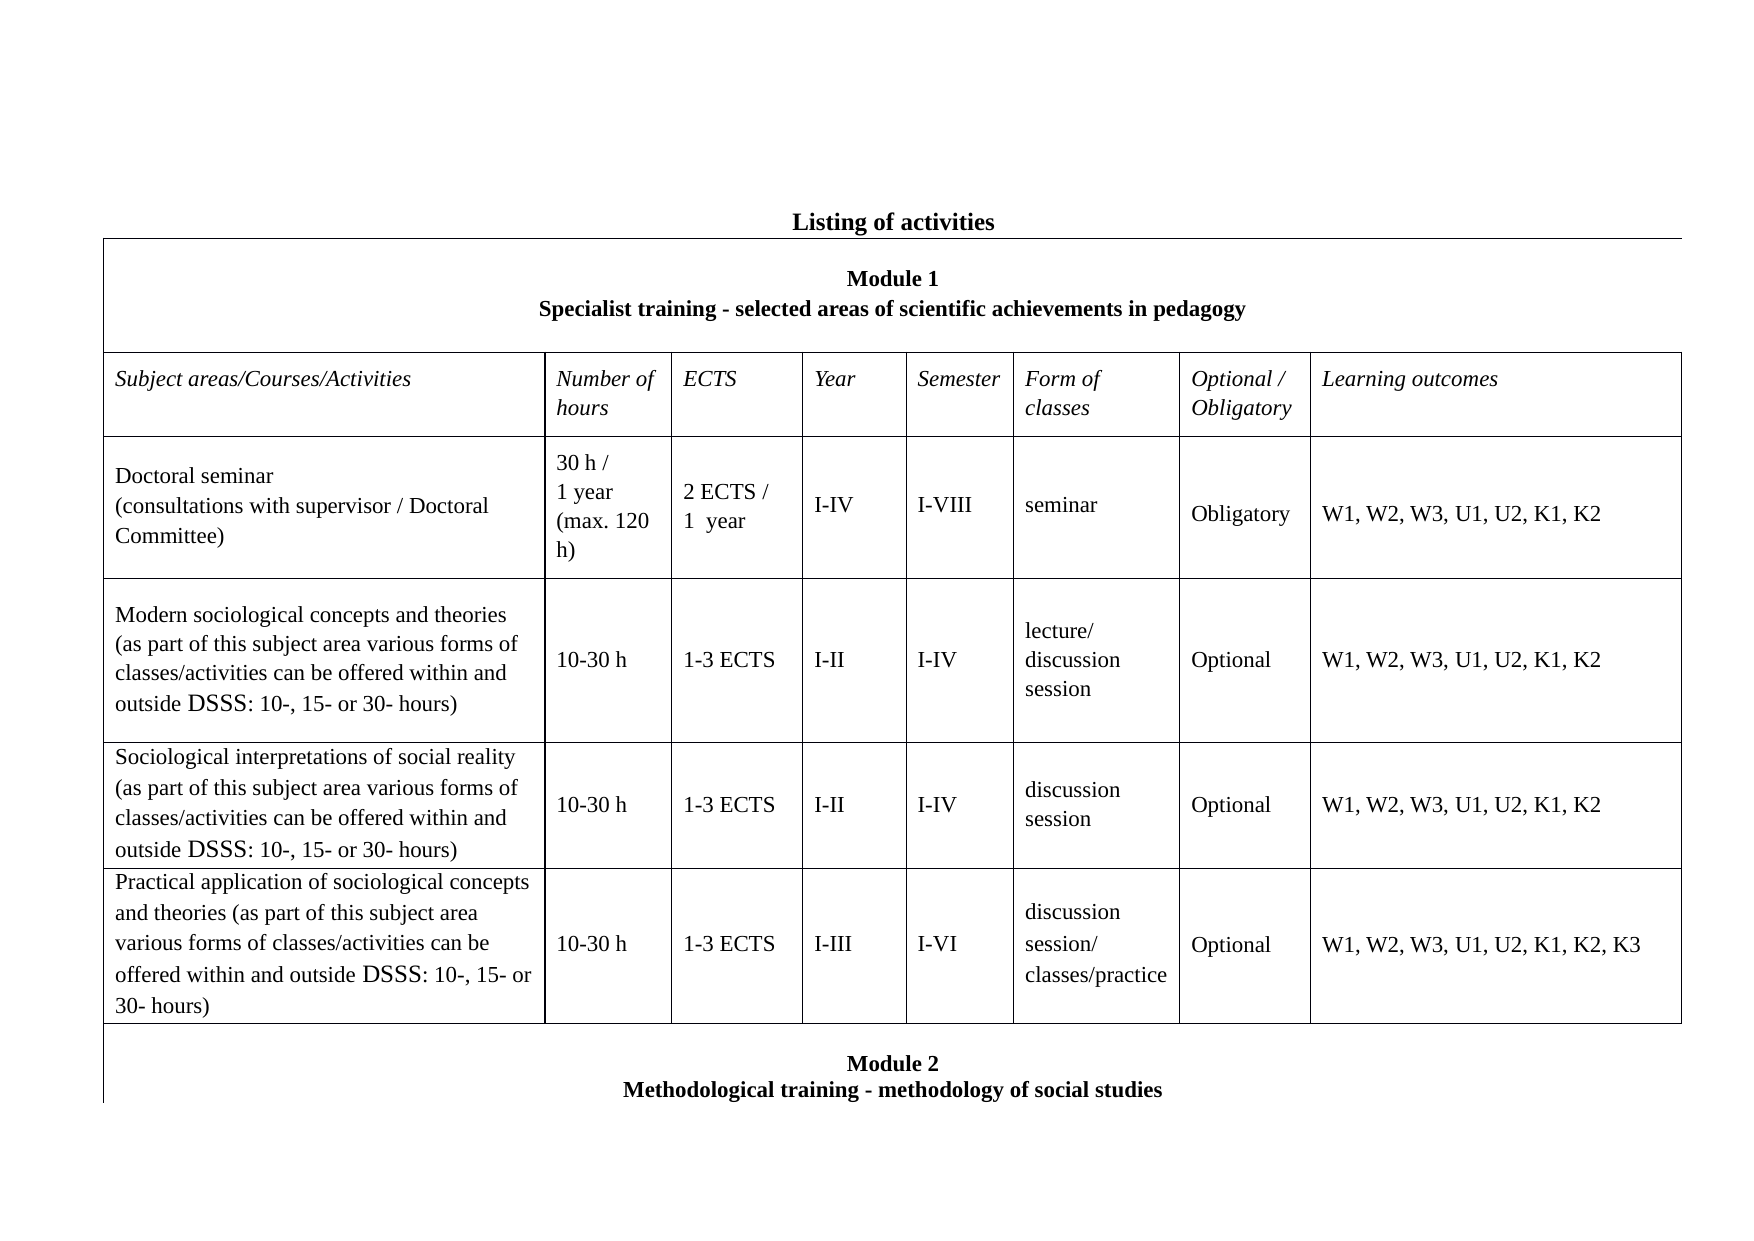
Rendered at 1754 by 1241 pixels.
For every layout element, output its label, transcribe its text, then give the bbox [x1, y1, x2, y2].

table_cell 30 h / 1 year (max. 120 h) [546, 437, 671, 577]
table_cell Module 2 Methodological training - methodology of social studies [104, 1024, 1682, 1103]
table_cell Optional /Obligatory [1180, 353, 1310, 436]
table_cell 10-30 h [546, 743, 671, 867]
table_cell lecture/discussion session [1014, 579, 1179, 742]
table_cell 1-3 ECTS [672, 579, 802, 742]
table_cell W1, W2, W3, U1, U2, K1, K2 [1311, 437, 1681, 577]
table_cell Optional [1180, 869, 1310, 1023]
table_header Module 1 Specialist training - selected areas of scientific achievements in pedagogy [104, 239, 1682, 352]
table_cell Obligatory [1180, 437, 1310, 577]
table_cell 2 ECTS / 1 year [672, 437, 802, 577]
table_cell W1, W2, W3, U1, U2, K1, K2 [1311, 579, 1681, 742]
table_cell I-VIII [907, 437, 1013, 577]
table_cell ECTS [672, 353, 802, 436]
table_cell Semester [907, 353, 1013, 436]
table_cell Subject areas/Courses/Activities [104, 353, 544, 436]
table_cell Optional [1180, 743, 1310, 867]
table_cell W1, W2, W3, U1, U2, K1, K2, K3 [1311, 869, 1681, 1023]
table_cell I-IV [907, 579, 1013, 742]
table_cell Form of classes [1014, 353, 1179, 436]
table_cell I-II [803, 579, 906, 742]
table_cell 10-30 h [546, 579, 671, 742]
table_cell discussion session/ classes/practice [1014, 869, 1179, 1023]
table_cell Modern sociological concepts and theories (as part of this subject area various forms of classes/activities can be offered within and outside DSSS: 10-, 15- or 30- hours) [104, 579, 544, 742]
table_cell Optional [1180, 579, 1310, 742]
table_cell 1-3 ECTS [672, 743, 802, 867]
table_cell 1-3 ECTS [672, 869, 802, 1023]
table_cell discussion session [1014, 743, 1179, 867]
table_cell I-III [803, 869, 906, 1023]
table_cell Learning outcomes [1311, 353, 1681, 436]
table_cell Number of hours [546, 353, 671, 436]
table_cell Sociological interpretations of social reality (as part of this subject area various forms of classes/activities can be offered within and outside DSSS: 10-, 15- or 30- hours) [104, 743, 544, 867]
table_cell I-IV [803, 437, 906, 577]
table_cell I-IV [907, 743, 1013, 867]
text Listing of activities [103, 207, 1683, 236]
table_cell Year [803, 353, 906, 436]
table_cell I-II [803, 743, 906, 867]
table_cell W1, W2, W3, U1, U2, K1, K2 [1311, 743, 1681, 867]
table_cell 10-30 h [546, 869, 671, 1023]
table_cell I-VI [907, 869, 1013, 1023]
table_cell Doctoral seminar (consultations with supervisor / Doctoral Committee) [104, 437, 544, 577]
table_cell Practical application of sociological concepts and theories (as part of this subject area various forms of classes/activities can be offered within and outside DSSS: 10-, 15- or 30- hours) [104, 869, 544, 1023]
table_cell seminar [1014, 437, 1179, 577]
